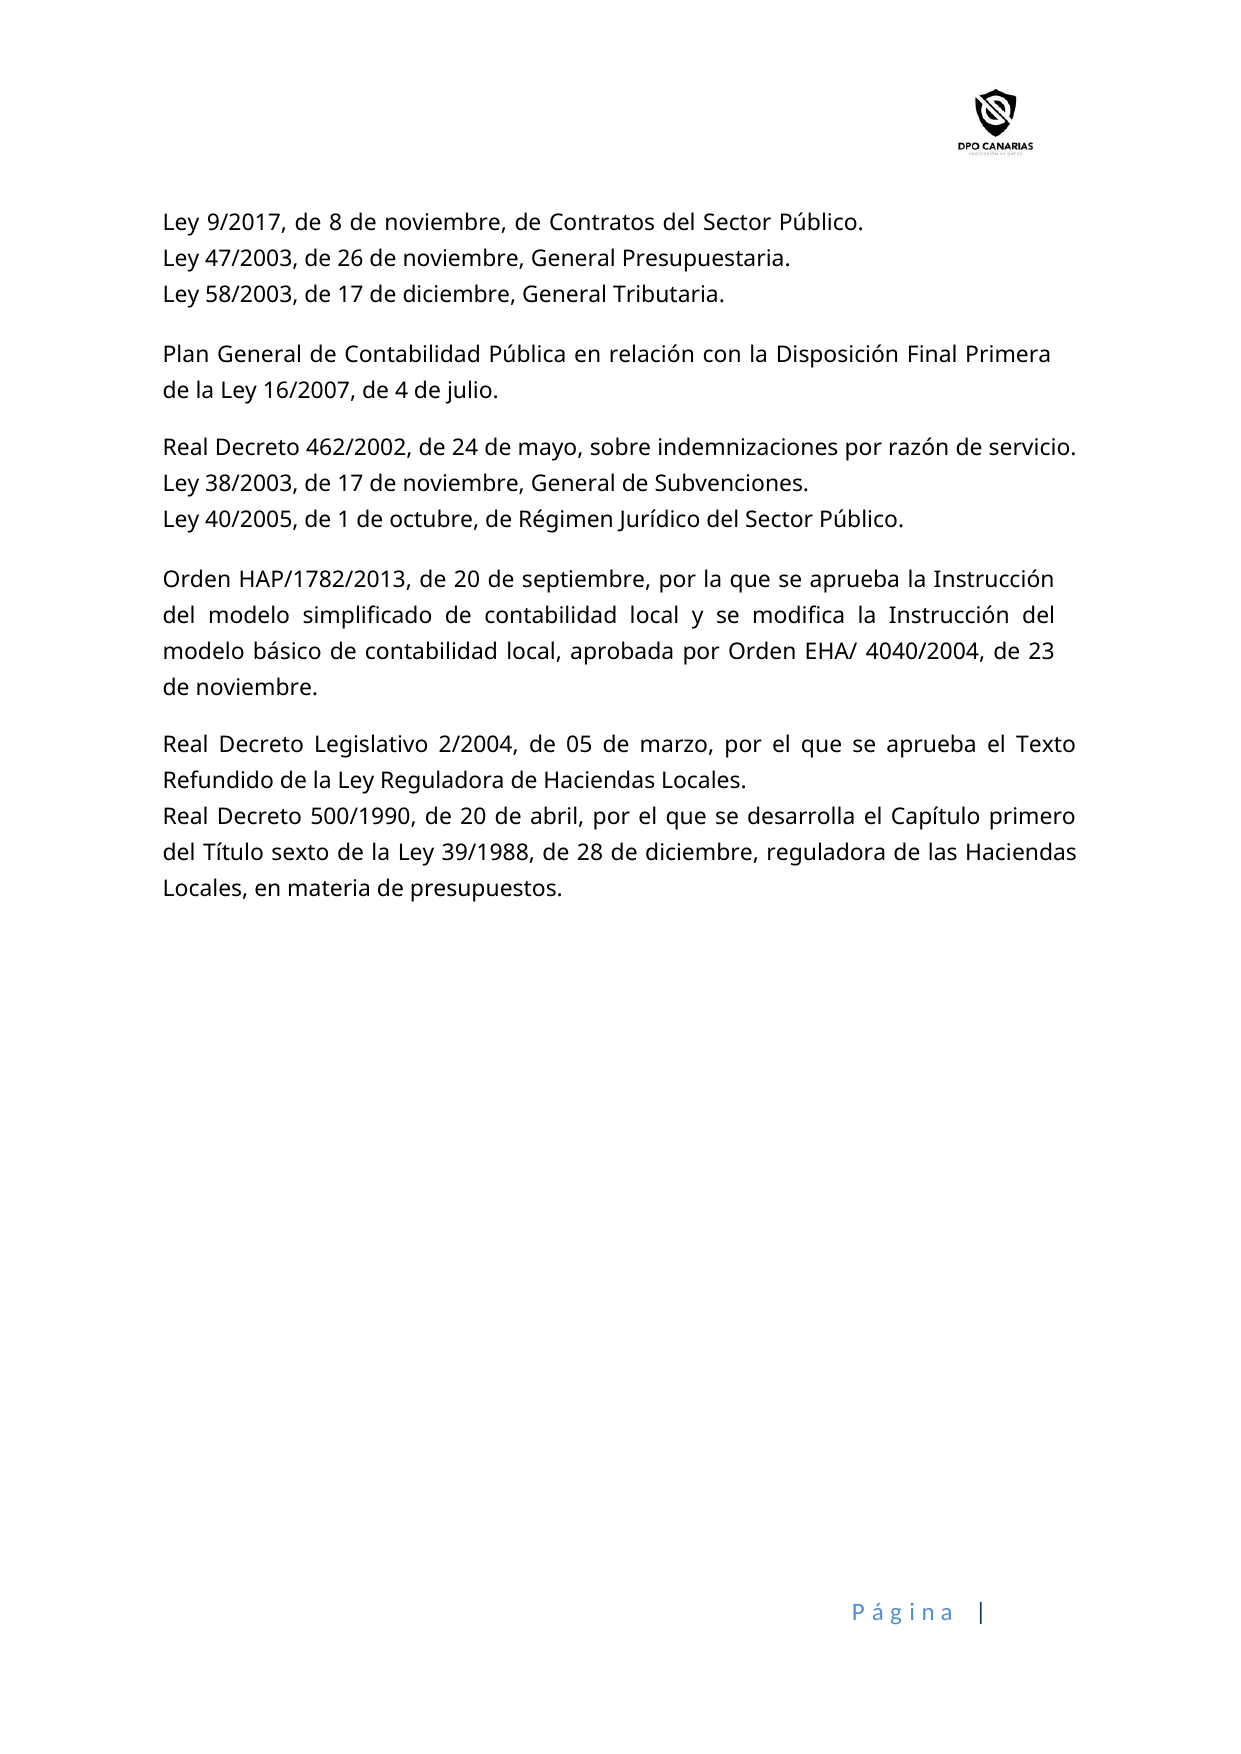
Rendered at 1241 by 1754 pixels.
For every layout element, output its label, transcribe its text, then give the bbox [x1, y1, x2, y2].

text Real Decreto Legislativo 2/2004, de 05 de marzo, por el que se aprueba el Texto Refundido de la Ley Reguladora de Haciendas Locales. [162, 728, 1078, 795]
text Plan General de Contabilidad Pública en relación con la Disposición Final Primera de la Ley 16/2007, de 4 de julio. [162, 338, 1053, 406]
text Orden HAP/1782/2013, de 20 de septiembre, por la que se aprueba la Instrucción del modelo simplificado de contabilidad local y se modifica la Instrucción del modelo básico de contabilidad local, aprobada por Orden EHA/ 4040/2004, de 23 de noviembre. [162, 563, 1056, 702]
text Real Decreto 462/2002, de 24 de mayo, sobre indemnizaciones por razón de servicio. Ley 38/2003, de 17 de noviembre, General de Subvenciones. [162, 431, 1078, 498]
text Ley 40/2005, de 1 de octubre, de Régimen Jurídico del Sector Público. [162, 503, 1078, 534]
text Real Decreto 500/1990, de 20 de abril, por el que se desarrolla el Capítulo primero del Título sexto de la Ley 39/1988, de 28 de diciembre, reguladora de las Haciendas Locales, en materia de presupuestos. [162, 800, 1078, 903]
text Ley 58/2003, de 17 de diciembre, General Tributaria. [162, 278, 1078, 309]
text Ley 9/2017, de 8 de noviembre, de Contratos del Sector Público. Ley 47/2003, de 26 de noviembre, General Presupuestaria. [162, 206, 865, 273]
